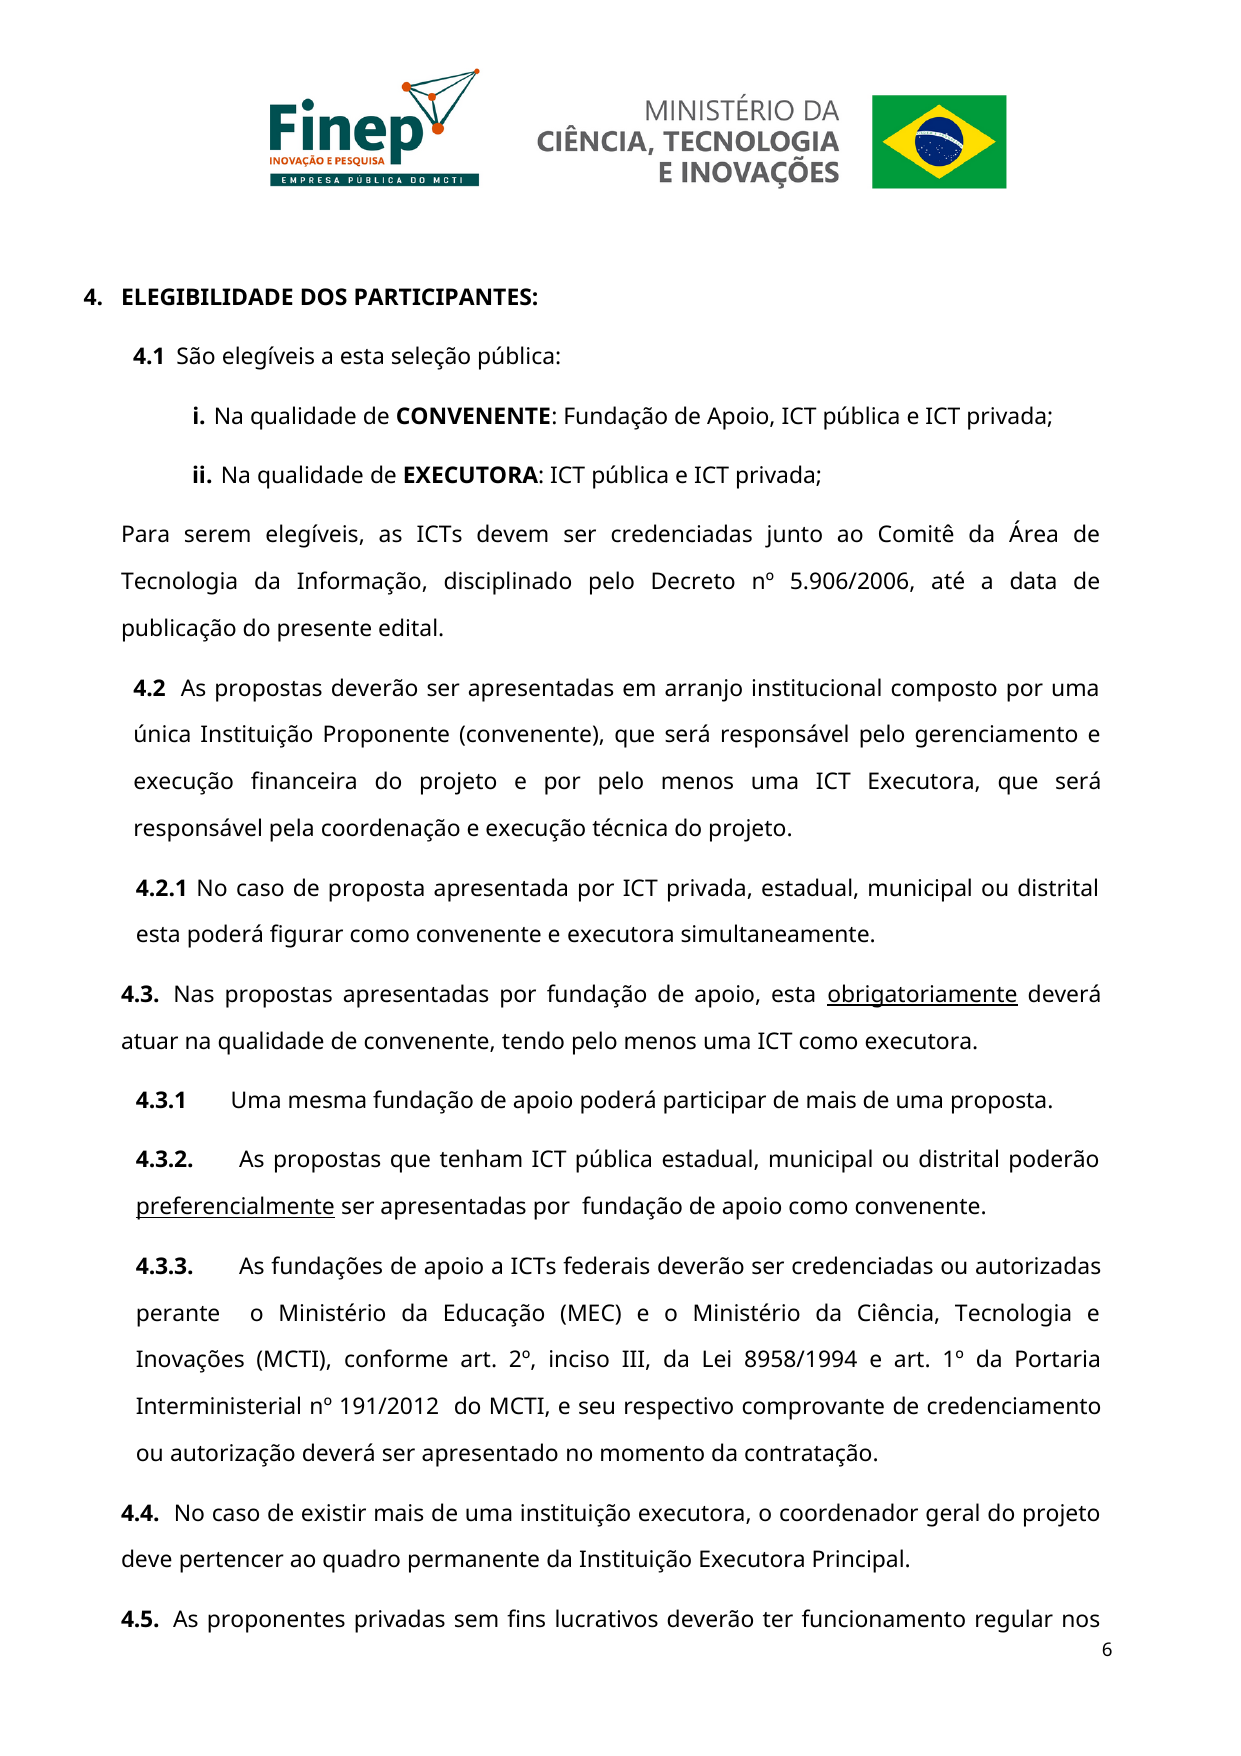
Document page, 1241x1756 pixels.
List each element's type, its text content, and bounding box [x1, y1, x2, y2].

list Uma mesma fundação de apoio poderá participar de mais de uma proposta. [136, 1084, 1167, 1115]
list No caso de existir mais de uma instituição executora, o coordenador geral do projeto deve pertencer ao quadro permanente da Instituição Executora Principal. [121, 1497, 1101, 1575]
list As propostas que tenham ICT pública estadual, municipal ou distrital poderão preferencialmente ser apresentadas por fundação de apoio como convenente. [136, 1143, 1101, 1222]
list Para serem elegíveis, as ICTs devem ser credenciadas junto ao Comitê da Área de Tecnologia da Informação, disciplinado pelo Decreto nº 5.906/2006, até a data de publicação do presente edital. [121, 518, 1101, 643]
list São elegíveis a esta seleção pública: [133, 340, 1167, 372]
list As propostas deverão ser apresentadas em arranjo institucional composto por uma única Instituição Proponente (convenente), que será responsável pelo gerenciamento e execução financeira do projeto e por pelo menos uma ICT Executora, que será responsável pela coordenação e execução técnica do projeto. [133, 672, 1101, 843]
list As fundações de apoio a ICTs federais deverão ser credenciadas ou autorizadas perante o Ministério da Educação (MEC) e o Ministério da Ciência, Tecnologia e Inovações (MCTI), conforme art. 2º, inciso III, da Lei 8958/1994 e art. 1º da Portaria Interministerial nº 191/2012 do MCTI, e seu respectivo comprovante de credenciamento ou autorização deverá ser apresentado no momento da contratação. [136, 1250, 1101, 1468]
list ELEGIBILIDADE DOS PARTICIPANTES: [83, 281, 1167, 312]
list Na qualidade de EXECUTORA: ICT pública e ICT privada; [192, 459, 1167, 490]
list Nas propostas apresentadas por fundação de apoio, esta obrigatoriamente deverá atuar na qualidade de convenente, tendo pelo menos uma ICT como executora. [121, 978, 1101, 1056]
list Na qualidade de CONVENENTE: Fundação de Apoio, ICT pública e ICT privada; [192, 400, 1167, 431]
text 4.2.1 No caso de proposta apresentada por ICT privada, estadual, municipal ou distrital esta poderá figurar como convenente e executora simultaneamente. [136, 872, 1101, 950]
list As proponentes privadas sem fins lucrativos deverão ter funcionamento regular nos [121, 1603, 1101, 1634]
